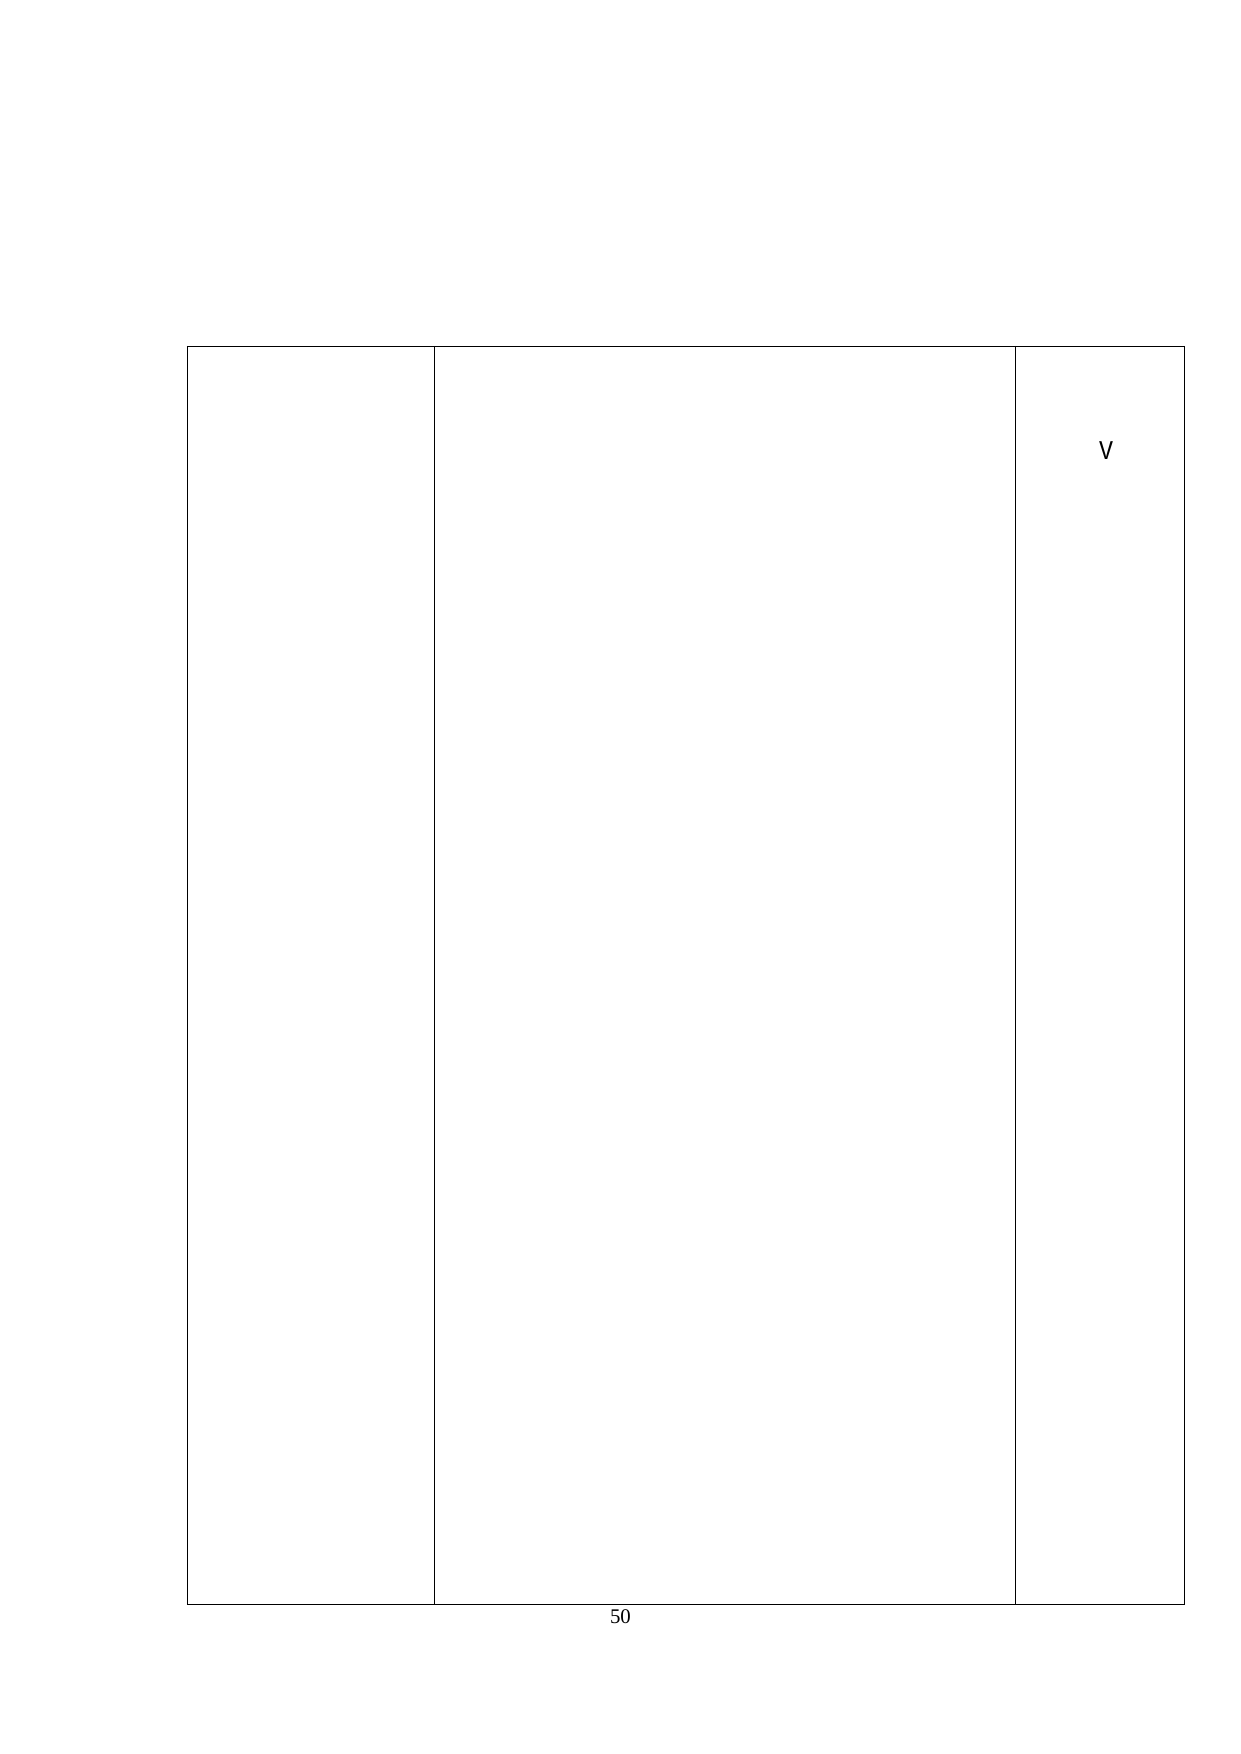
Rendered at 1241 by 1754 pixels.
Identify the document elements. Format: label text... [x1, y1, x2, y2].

table_cell 資料集提供機關 [188, 347, 434, 1604]
table_cell V [1016, 347, 1184, 1604]
table_cell [435, 347, 1015, 1604]
